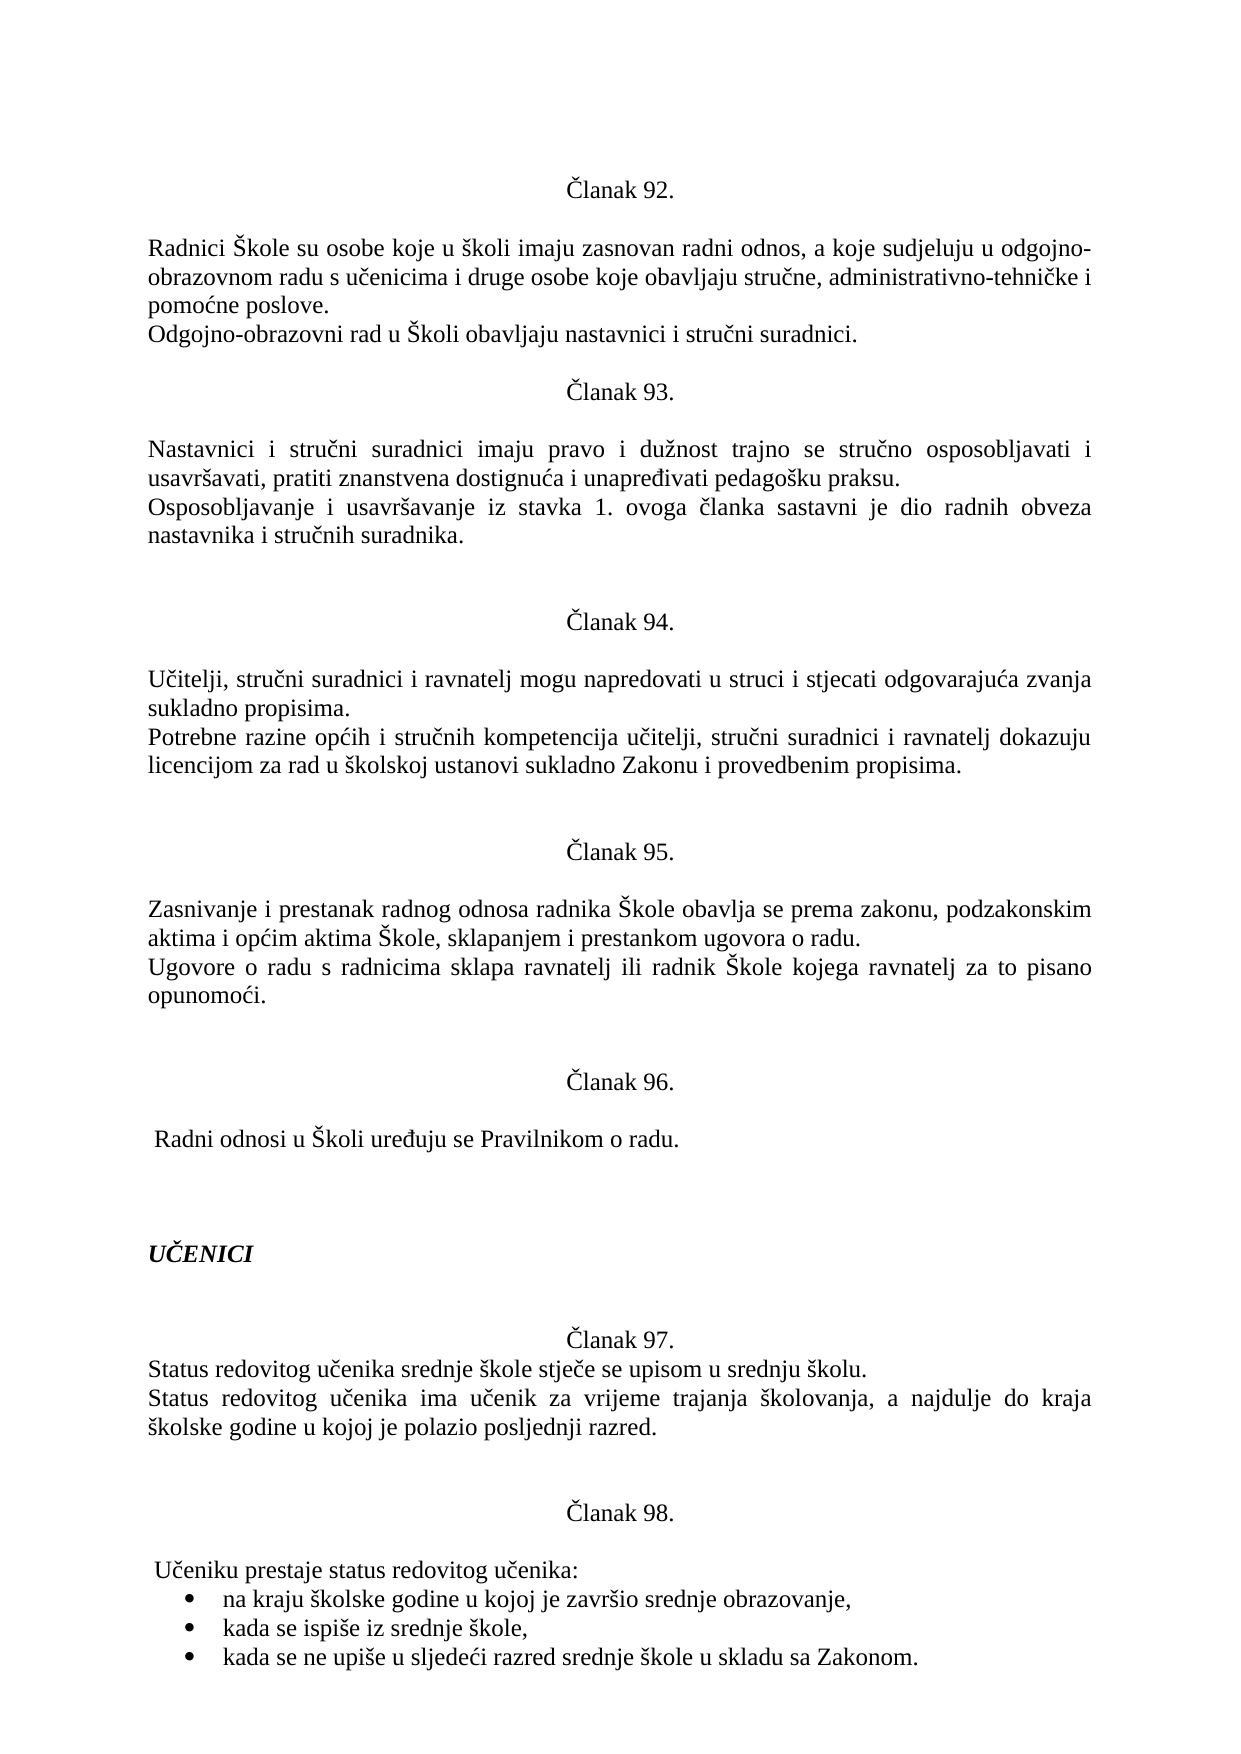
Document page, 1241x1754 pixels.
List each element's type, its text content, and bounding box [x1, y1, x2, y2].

text Članak 95. [148, 837, 1093, 866]
text Učeniku prestaje status redovitog učenika: [148, 1556, 1093, 1584]
list kada se ne upiše u sljedeći razred srednje škole u skladu sa Zakonom. [185, 1642, 1093, 1671]
text Članak 94. [148, 607, 1093, 636]
text Osposobljavanje i usavršavanje iz stavka 1. ovoga članka sastavni je dio radnih obveza nastavnika i stručnih suradnika. [148, 492, 1093, 549]
text Potrebne razine općih i stručnih kompetencija učitelji, stručni suradnici i ravnatelj dokazuju licencijom za rad u školskoj ustanovi sukladno Zakonu i provedbenim propisima. [148, 722, 1093, 779]
text Status redovitog učenika ima učenik za vrijeme trajanja školovanja, a najdulje do kraja školske godine u kojoj je polazio posljednji razred. [148, 1383, 1093, 1441]
list kada se ispiše iz srednje škole, [185, 1613, 1093, 1642]
text Radnici Škole su osobe koje u školi imaju zasnovan radni odnos, a koje sudjeluju u odgojno-obrazovnom radu s učenicima i druge osobe koje obavljaju stručne, administrativno-tehničke i pomoćne poslove. [148, 233, 1093, 319]
text Ugovore o radu s radnicima sklapa ravnatelj ili radnik Škole kojega ravnatelj za to pisano opunomoći. [148, 952, 1093, 1009]
list na kraju školske godine u kojoj je završio srednje obrazovanje, [185, 1584, 1093, 1613]
text Radni odnosi u Školi uređuju se Pravilnikom o radu. [148, 1124, 1093, 1153]
text Članak 98. [148, 1498, 1093, 1527]
text UČENICI [148, 1239, 1093, 1268]
text Odgojno-obrazovni rad u Školi obavljaju nastavnici i stručni suradnici. [148, 319, 1093, 348]
text Učitelji, stručni suradnici i ravnatelj mogu napredovati u struci i stjecati odgovarajuća zvanja sukladno propisima. [148, 664, 1093, 722]
text Zasnivanje i prestanak radnog odnosa radnika Škole obavlja se prema zakonu, podzakonskim aktima i općim aktima Škole, sklapanjem i prestankom ugovora o radu. [148, 894, 1093, 952]
text Članak 93. [148, 377, 1093, 406]
text Članak 96. [148, 1067, 1093, 1096]
text Članak 97. [148, 1326, 1093, 1354]
text Nastavnici i stručni suradnici imaju pravo i dužnost trajno se stručno osposobljavati i usavršavati, pratiti znanstvena dostignuća i unapređivati pedagošku praksu. [148, 434, 1093, 492]
text Članak 92. [148, 176, 1093, 204]
text Status redovitog učenika srednje škole stječe se upisom u srednju školu. [148, 1354, 1093, 1383]
